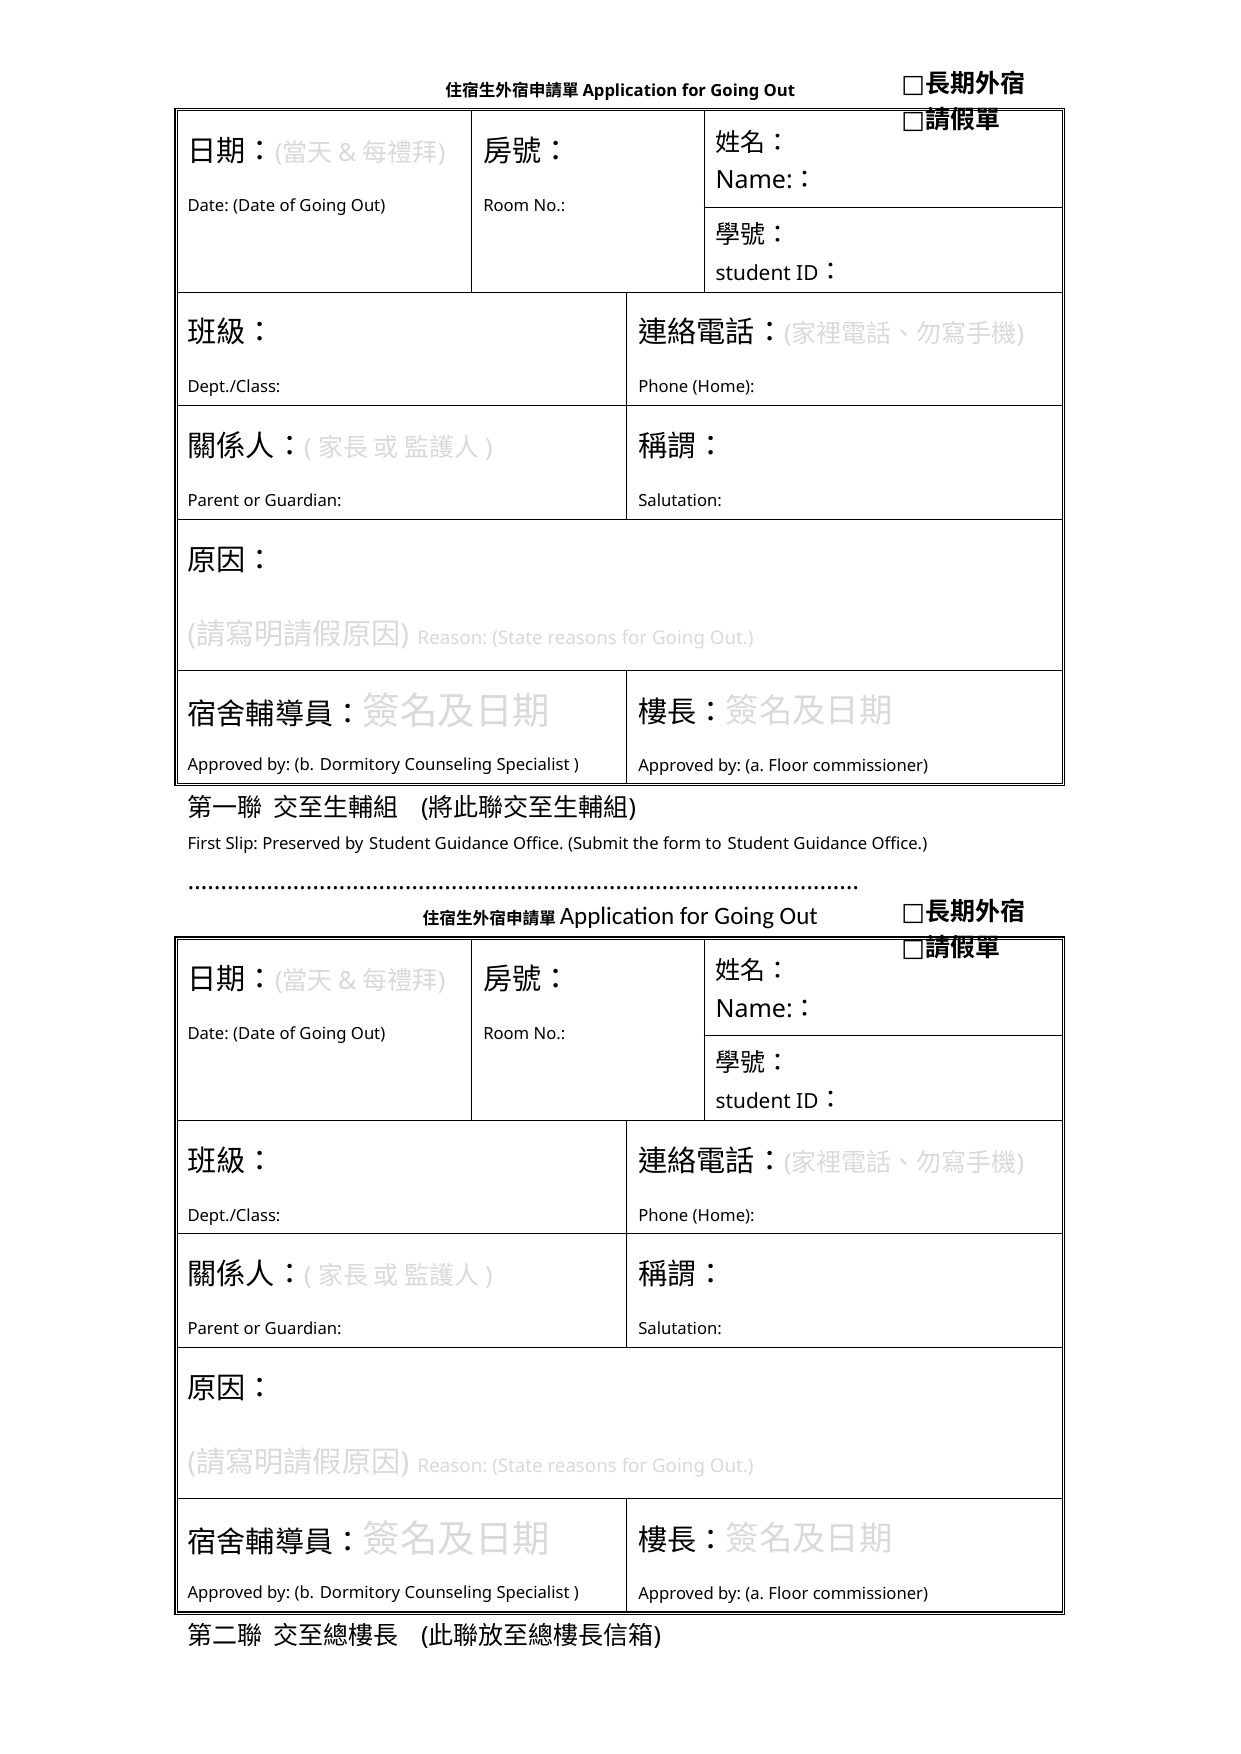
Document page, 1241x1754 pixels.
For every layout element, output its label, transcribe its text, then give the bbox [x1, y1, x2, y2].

table_cell 樓長：簽名及日期 Approved by: (a. Floor commissioner) [627, 1499, 1062, 1611]
table_cell 連絡電話：(家裡電話、勿寫手機) Phone (Home): [627, 1121, 1062, 1233]
text 第二聯 交至總樓長 (此聯放至總樓長信箱) [187, 1615, 1053, 1652]
text [1033, 899, 1053, 936]
table_header 房號： Room No.: [472, 940, 704, 1120]
table_cell 稱謂： Salutation: [627, 1234, 1062, 1347]
text □請假單 [901, 99, 1033, 136]
table_header 姓名： Name:： [705, 940, 1062, 1035]
table_cell 關係人：( 家長 或 監護人 ) Parent or Guardian: [178, 406, 626, 519]
text □請假單 [901, 927, 1033, 964]
table_cell 關係人：( 家長 或 監護人 ) Parent or Guardian: [178, 1234, 626, 1347]
text [1033, 71, 1053, 108]
text ………………………………………………………………………………………… [187, 861, 1053, 899]
table_cell 學號： student ID： [705, 1036, 1062, 1120]
table_cell 原因： (請寫明請假原因) Reason: (State reasons for Going Out.) [178, 520, 1062, 670]
table_cell 宿舍輔導員：簽名及日期 Approved by: (b. Dormitory Counseling Specialist ) [178, 671, 626, 783]
text First Slip: Preserved by Student Guidance Office. (Submit the form to Student Guidance Office.) [187, 824, 1053, 861]
table_cell 稱謂： Salutation: [627, 406, 1062, 519]
table_header 姓名： Name:： [705, 111, 1062, 207]
text □長期外宿 [901, 891, 1033, 927]
text 住宿生外宿申請單 Application for Going Out [187, 899, 901, 936]
table_header 日期：(當天 & 每禮拜) Date: (Date of Going Out) [178, 940, 471, 1120]
table_header 房號： Room No.: [472, 111, 704, 292]
text 第一聯 交至生輔組 (將此聯交至生輔組) [187, 786, 1053, 824]
table_cell 班級： Dept./Class: [178, 293, 626, 405]
table_cell 班級： Dept./Class: [178, 1121, 626, 1233]
table_cell 宿舍輔導員：簽名及日期 Approved by: (b. Dormitory Counseling Specialist ) [178, 1499, 626, 1611]
text □長期外宿 [901, 63, 1033, 99]
table_cell 原因： (請寫明請假原因) Reason: (State reasons for Going Out.) [178, 1348, 1062, 1498]
table_cell 連絡電話：(家裡電話、勿寫手機) Phone (Home): [627, 293, 1062, 405]
table_cell 樓長：簽名及日期 Approved by: (a. Floor commissioner) [627, 671, 1062, 783]
table_cell 學號： student ID： [705, 208, 1062, 292]
text 住宿生外宿申請單 Application for Going Out [187, 71, 901, 108]
table_header 日期：(當天 & 每禮拜) Date: (Date of Going Out) [178, 111, 471, 292]
